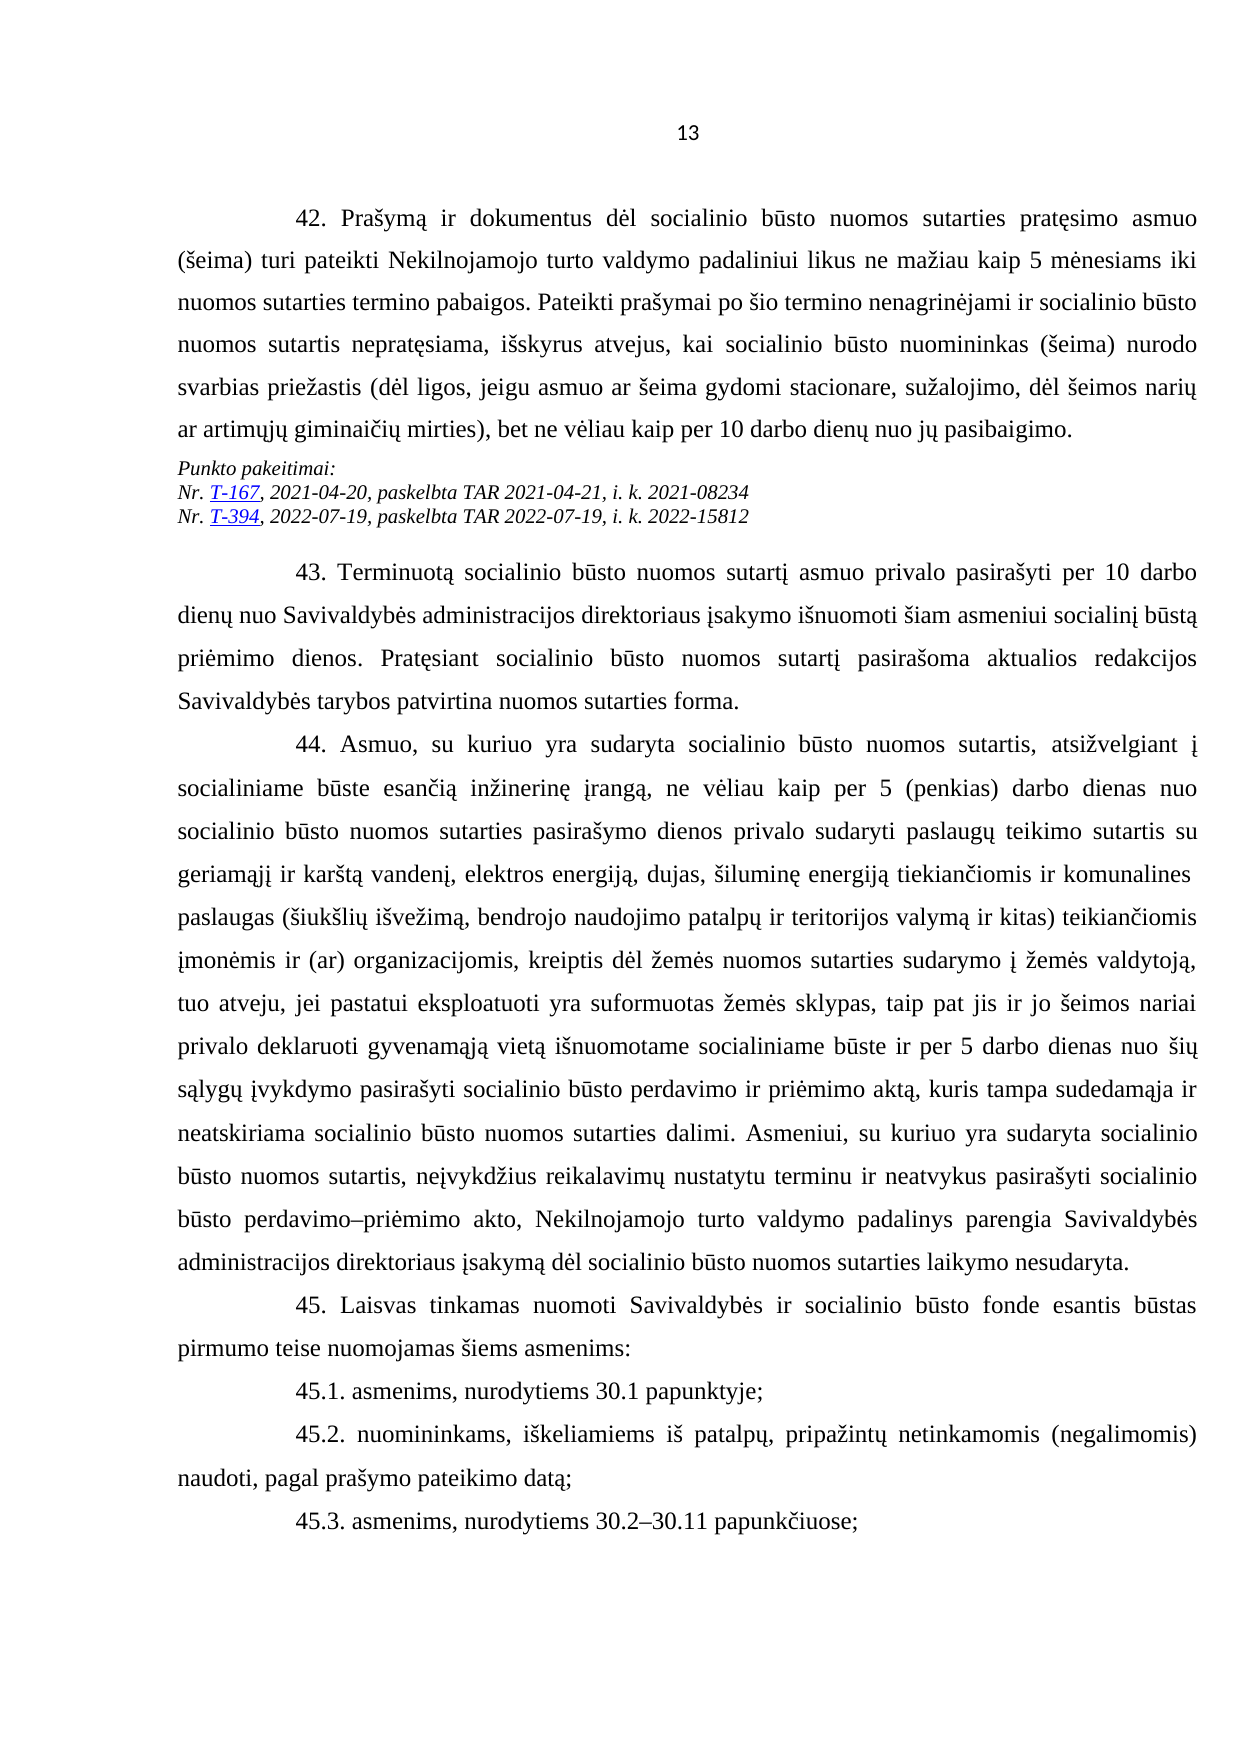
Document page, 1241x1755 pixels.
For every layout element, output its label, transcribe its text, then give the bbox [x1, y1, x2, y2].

text 43. Terminuotą socialinio būsto nuomos sutartį asmuo privalo pasirašyti per 10 darbo dienų nuo Savivaldybės administracijos direktoriaus įsakymo išnuomoti šiam asmeniui socialinį būstą priėmimo dienos. Pratęsiant socialinio būsto nuomos sutartį pasirašoma aktualios redakcijos Savivaldybės tarybos patvirtina nuomos sutarties forma. [177, 557, 1198, 715]
text 45.2. nuomininkams, iškeliamiems iš patalpų, pripažintų netinkamomis (negalimomis) naudoti, pagal prašymo pateikimo datą; [177, 1419, 1198, 1491]
text 45.3. asmenims, nurodytiems 30.2–30.11 papunkčiuose; [177, 1506, 1198, 1534]
text 44. Asmuo, su kuriuo yra sudaryta socialinio būsto nuomos sutartis, atsižvelgiant į socialiniame būste esančią inžinerinę įrangą, ne vėliau kaip per 5 (penkias) darbo dienas nuo socialinio būsto nuomos sutarties pasirašymo dienos privalo sudaryti paslaugų teikimo sutartis su geriamąjį ir karštą vandenį, elektros energiją, dujas, šiluminę energiją tiekiančiomis ir komunalines paslaugas (šiukšlių išvežimą, bendrojo naudojimo patalpų ir teritorijos valymą ir kitas) teikiančiomis įmonėmis ir (ar) organizacijomis, kreiptis dėl žemės nuomos sutarties sudarymo į žemės valdytoją, tuo atveju, jei pastatui eksploatuoti yra suformuotas žemės sklypas, taip pat jis ir jo šeimos nariai privalo deklaruoti gyvenamąją vietą išnuomotame socialiniame būste ir per 5 darbo dienas nuo šių sąlygų įvykdymo pasirašyti socialinio būsto perdavimo ir priėmimo aktą, kuris tampa sudedamąja ir neatskiriama socialinio būsto nuomos sutarties dalimi. Asmeniui, su kuriuo yra sudaryta socialinio būsto nuomos sutartis, neįvykdžius reikalavimų nustatytu terminu ir neatvykus pasirašyti socialinio būsto perdavimo–priėmimo akto, Nekilnojamojo turto valdymo padalinys parengia Savivaldybės administracijos direktoriaus įsakymą dėl socialinio būsto nuomos sutarties laikymo nesudaryta. [177, 729, 1198, 1276]
text Nr. T-167, 2021-04-20, paskelbta TAR 2021-04-21, i. k. 2021-08234 [177, 480, 1198, 504]
text Nr. T-394, 2022-07-19, paskelbta TAR 2022-07-19, i. k. 2022-15812 [177, 504, 1198, 528]
text 42. Prašymą ir dokumentus dėl socialinio būsto nuomos sutarties pratęsimo asmuo (šeima) turi pateikti Nekilnojamojo turto valdymo padaliniui likus ne mažiau kaip 5 mėnesiams iki nuomos sutarties termino pabaigos. Pateikti prašymai po šio termino nenagrinėjami ir socialinio būsto nuomos sutartis nepratęsiama, išskyrus atvejus, kai socialinio būsto nuomininkas (šeima) nurodo svarbias priežastis (dėl ligos, jeigu asmuo ar šeima gydomi stacionare, sužalojimo, dėl šeimos narių ar artimųjų giminaičių mirties), bet ne vėliau kaip per 10 darbo dienų nuo jų pasibaigimo. [177, 203, 1198, 443]
text Punkto pakeitimai: [177, 456, 1198, 480]
text 45.1. asmenims, nurodytiems 30.1 papunktyje; [177, 1376, 1198, 1405]
text 45. Laisvas tinkamas nuomoti Savivaldybės ir socialinio būsto fonde esantis būstas pirmumo teise nuomojamas šiems asmenims: [177, 1290, 1198, 1362]
